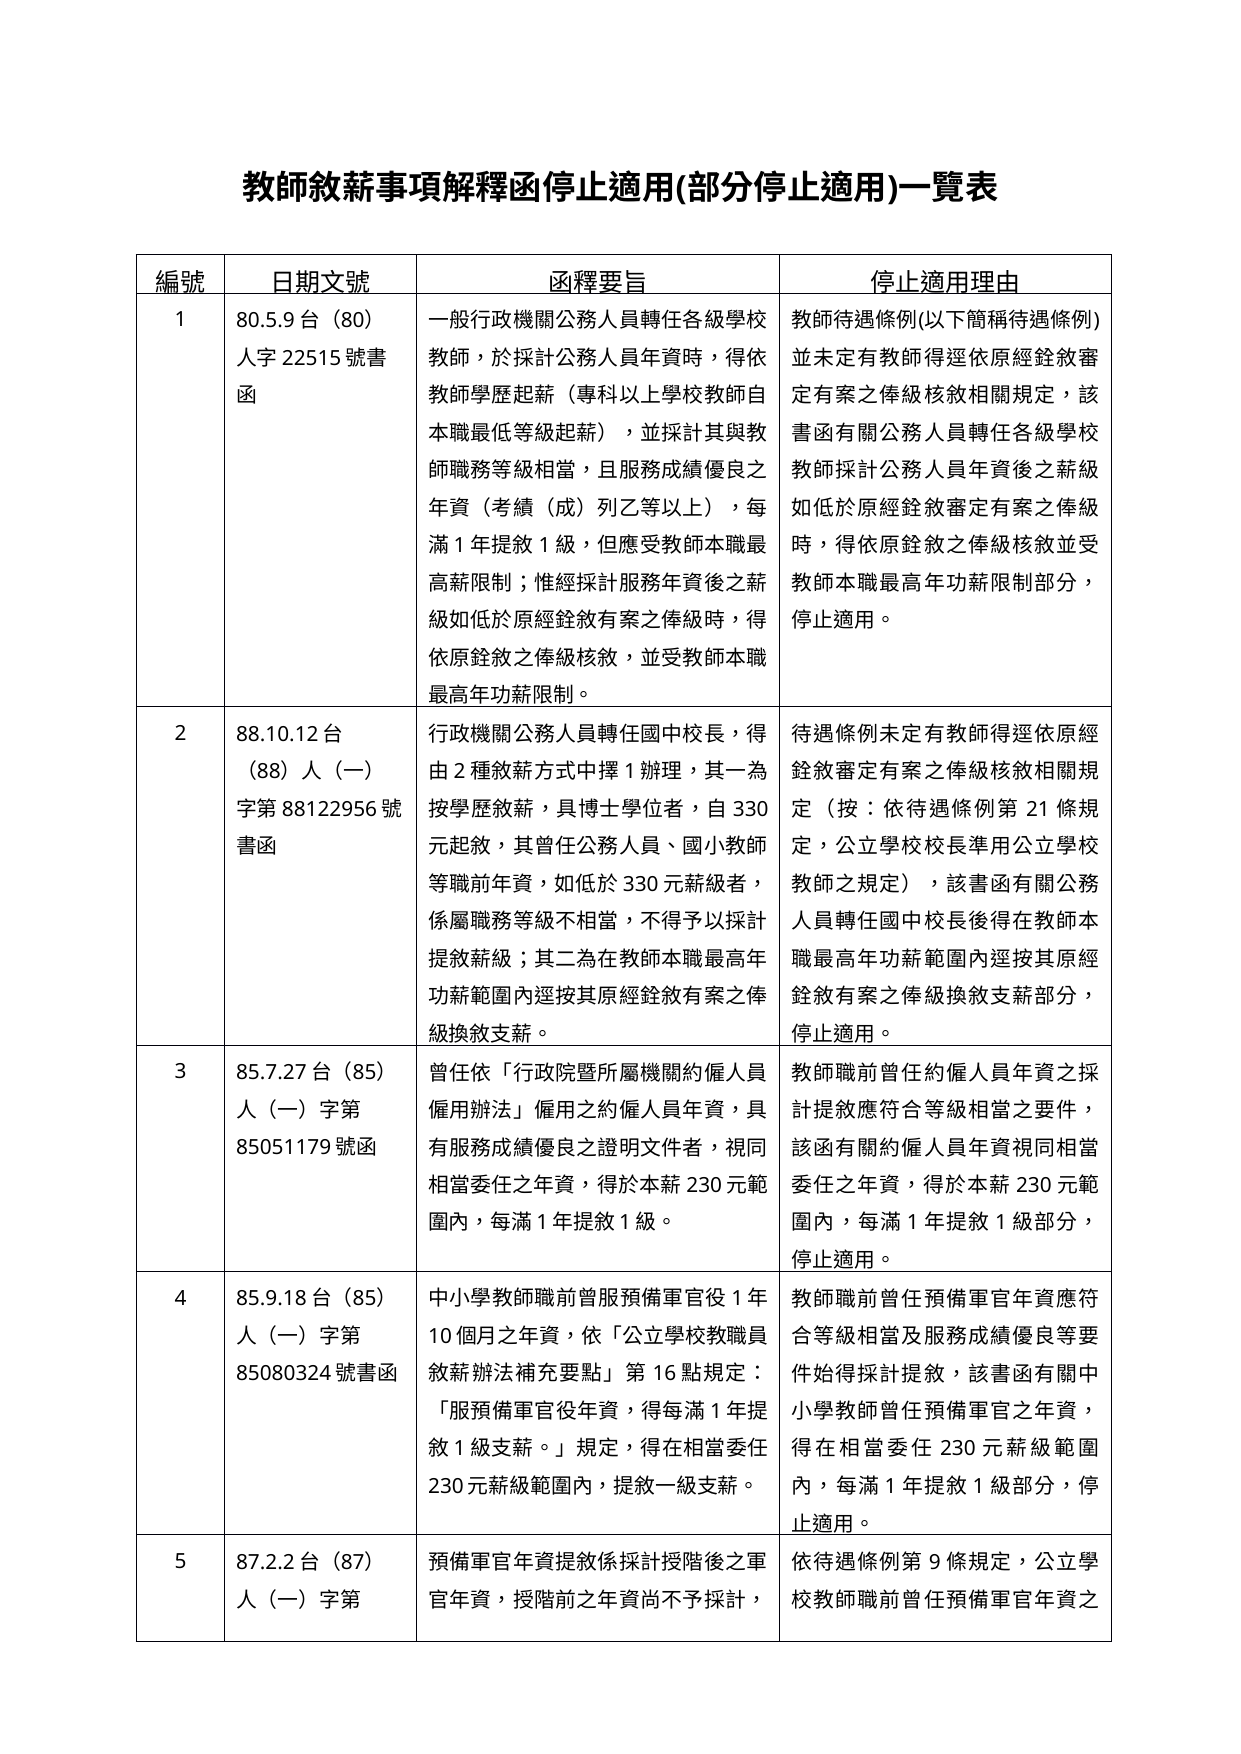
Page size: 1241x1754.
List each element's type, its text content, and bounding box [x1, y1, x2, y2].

table_cell 一般行政機關公務人員轉任各級學校教師，於採計公務人員年資時，得依教師學歷起薪（專科以上學校教師自本職最低等級起薪），並採計其與教師職務等級相當，且服務成績優良之年資（考績（成）列乙等以上），每滿1年提敘1級，但應受教師本職最高薪限制；惟經採計服務年資後之薪級如低於原經銓敘有案之俸級時，得依原銓敘之俸級核敘，並受教師本職最高年功薪限制。 [417, 294, 779, 706]
table_cell 教師職前曾任約僱人員年資之採計提敘應符合等級相當之要件，該函有關約僱人員年資視同相當委任之年資，得於本薪230元範圍內，每滿1年提敘1級部分，停止適用。 [780, 1046, 1111, 1271]
table_cell 4 [137, 1272, 224, 1534]
table_cell 預備軍官年資提敘係採計授階後之軍官年資，授階前之年資尚不予採計， [417, 1535, 779, 1641]
table_header 停止適用理由 [780, 255, 1111, 293]
table_cell 依待遇條例第9條規定，公立學校教師職前曾任預備軍官年資之 [780, 1535, 1111, 1641]
table_header 函釋要旨 [417, 255, 779, 293]
table_cell 教師職前曾任預備軍官年資應符合等級相當及服務成績優良等要件始得採計提敘，該書函有關中小學教師曾任預備軍官之年資，得在相當委任230元薪級範圍內，每滿1年提敘1級部分，停止適用。 [780, 1272, 1111, 1534]
table_cell 教師待遇條例(以下簡稱待遇條例)並未定有教師得逕依原經銓敘審定有案之俸級核敘相關規定，該書函有關公務人員轉任各級學校教師採計公務人員年資後之薪級如低於原經銓敘審定有案之俸級時，得依原銓敘之俸級核敘並受教師本職最高年功薪限制部分，停止適用。 [780, 294, 1111, 706]
table_cell 中小學教師職前曾服預備軍官役1年10個月之年資，依「公立學校教職員敘薪辦法補充要點」第16點規定：「服預備軍官役年資，得每滿1年提敘1級支薪。」規定，得在相當委任230元薪級範圍內，提敘一級支薪。 [417, 1272, 779, 1534]
table_header 編號 [137, 255, 224, 293]
table_cell 5 [137, 1535, 224, 1641]
table_cell 85.9.18台（85）人（一）字第85080324號書函 [225, 1272, 416, 1534]
table_cell 曾任依「行政院暨所屬機關約僱人員僱用辦法」僱用之約僱人員年資，具有服務成績優良之證明文件者，視同相當委任之年資，得於本薪230元範圍內，每滿1年提敘1級。 [417, 1046, 779, 1271]
table_cell 待遇條例未定有教師得逕依原經銓敘審定有案之俸級核敘相關規定（按：依待遇條例第21條規定，公立學校校長準用公立學校教師之規定），該書函有關公務人員轉任國中校長後得在教師本職最高年功薪範圍內逕按其原經銓敘有案之俸級換敘支薪部分，停止適用。 [780, 707, 1111, 1045]
table_cell 88.10.12台（88）人（一）字第88122956號書函 [225, 707, 416, 1045]
table_cell 3 [137, 1046, 224, 1271]
table_cell 行政機關公務人員轉任國中校長，得由2種敘薪方式中擇1辦理，其一為按學歷敘薪，具博士學位者，自330元起敘，其曾任公務人員、國小教師等職前年資，如低於330元薪級者，係屬職務等級不相當，不得予以採計提敘薪級；其二為在教師本職最高年功薪範圍內逕按其原經銓敘有案之俸級換敘支薪。 [417, 707, 779, 1045]
table_cell 1 [137, 294, 224, 706]
table_cell 2 [137, 707, 224, 1045]
text 教師敘薪事項解釋函停止適用(部分停止適用)一覽表 [148, 142, 1092, 217]
table_cell 85.7.27台（85）人（一）字第85051179號函 [225, 1046, 416, 1271]
table_cell 80.5.9台（80）人字22515號書函 [225, 294, 416, 706]
table_header 日期文號 [225, 255, 416, 293]
table_cell 87.2.2台（87）人（一）字第 [225, 1535, 416, 1641]
